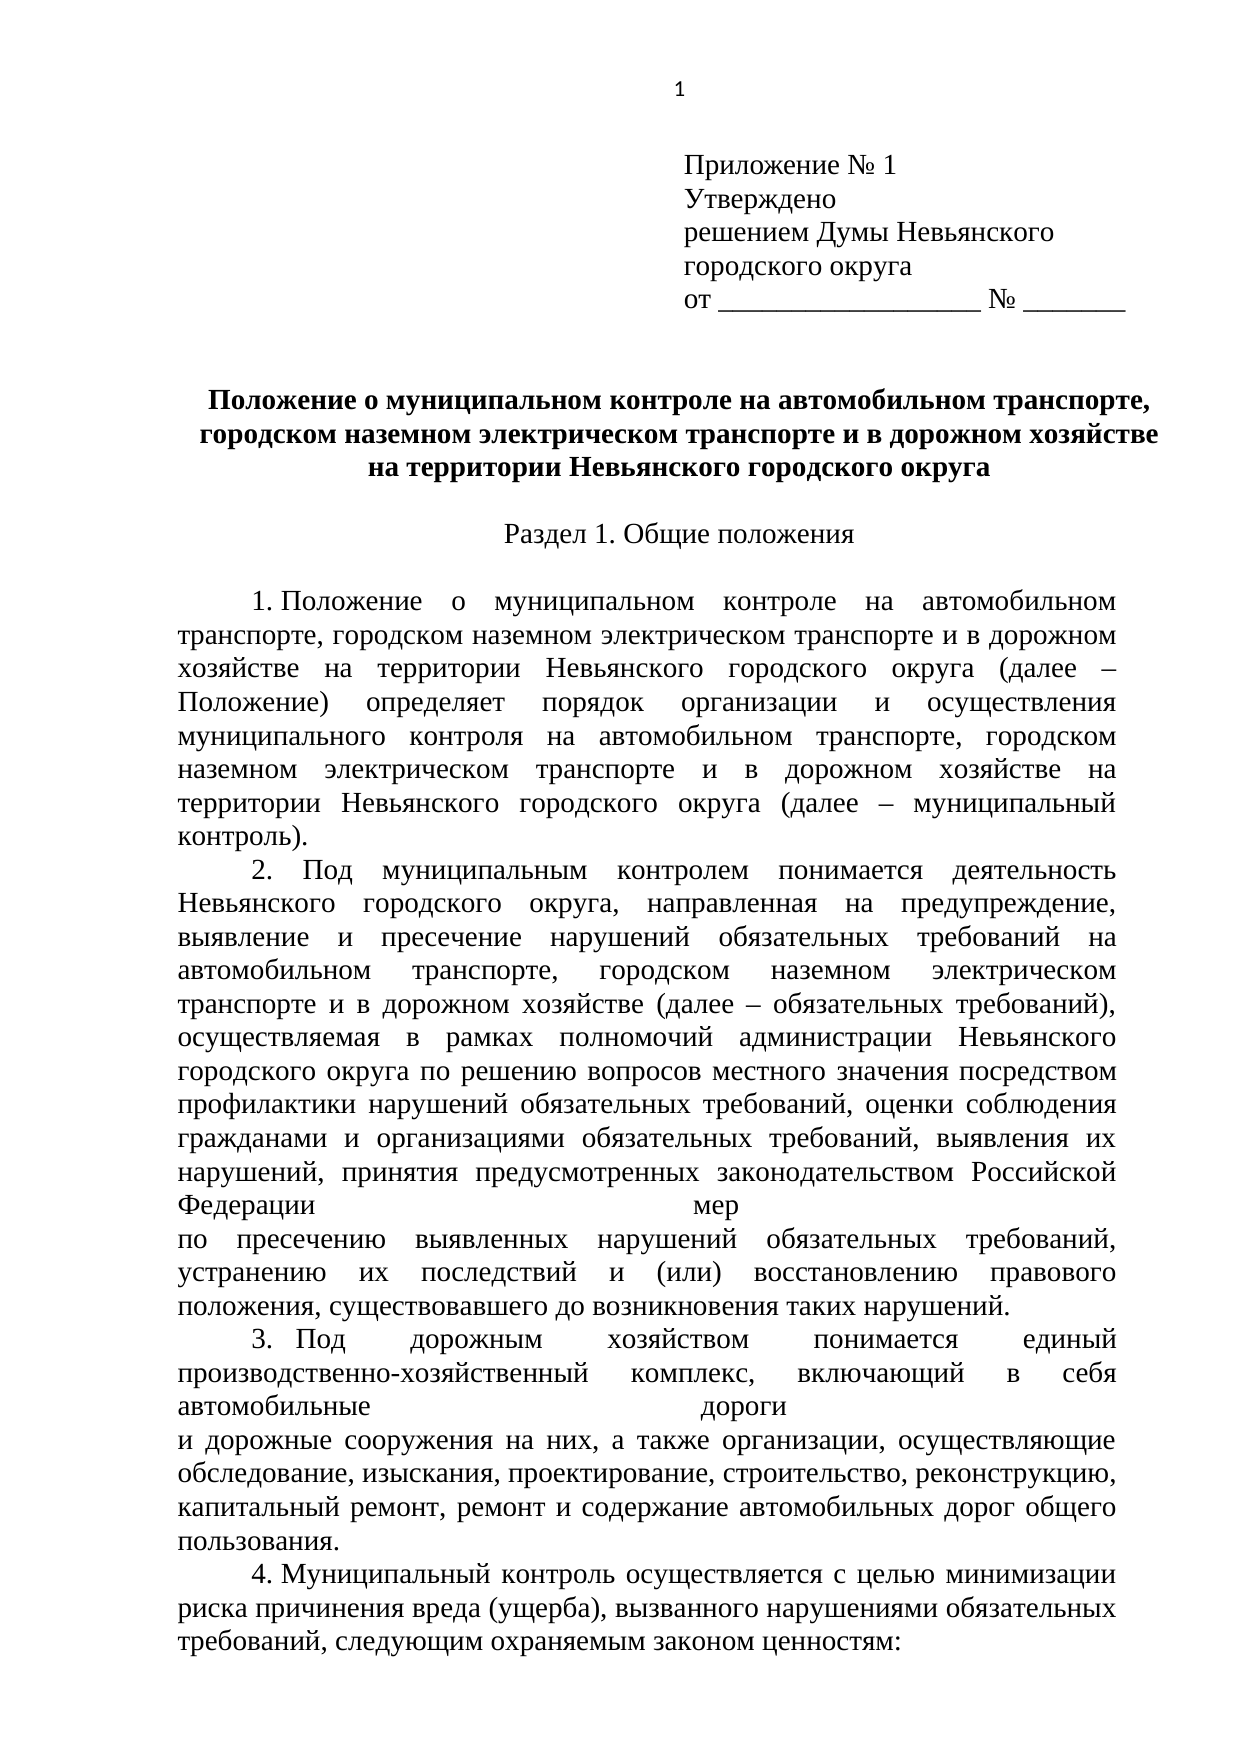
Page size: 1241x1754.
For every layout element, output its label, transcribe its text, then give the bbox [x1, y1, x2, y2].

table_header [233, 148, 672, 315]
text Раздел 1. Общие положения [177, 516, 1181, 550]
table_header Приложение № 1 Утверждено решением Думы Невьянского городского округа от __________________ № _______ [672, 148, 1186, 315]
text на территории Невьянского городского округа [177, 449, 1181, 483]
text Положение о муниципальном контроле на автомобильном транспорте, [177, 382, 1181, 416]
list Положение о муниципальном контроле на автомобильном транспорте, городском наземном электрическом транспорте и в дорожном хозяйстве на территории Невьянского городского округа (далее – Положение) определяет порядок организации и осуществления муниципального контроля на автомобильном транспорте, городском наземном электрическом транспорте и в дорожном хозяйстве на территории Невьянского городского округа (далее – муниципальный контроль). [177, 583, 1117, 852]
text городском наземном электрическом транспорте и в дорожном хозяйстве [177, 416, 1181, 449]
text 2. Под муниципальным контролем понимается деятельность Невьянского городского округа, направленная на предупреждение, выявление и пресечение нарушений обязательных требований на автомобильном транспорте, городском наземном электрическом транспорте и в дорожном хозяйстве (далее – обязательных требований), осуществляемая в рамках полномочий администрации Невьянского городского округа по решению вопросов местного значения посредством профилактики нарушений обязательных требований, оценки соблюдения гражданами и организациями обязательных требований, выявления их нарушений, принятия предусмотренных законодательством Российской Федерации мер по пресечению выявленных нарушений обязательных требований, устранению их последствий и (или) восстановлению правового положения, существовавшего до возникновения таких нарушений. [177, 852, 1117, 1321]
list Под дорожным хозяйством понимается единый производственно-хозяйственный комплекс, включающий в себя автомобильные дороги и дорожные сооружения на них, а также организации, осуществляющие обследование, изыскания, проектирование, строительство, реконструкцию, капитальный ремонт, ремонт и содержание автомобильных дорог общего пользования. [177, 1321, 1117, 1556]
list Муниципальный контроль осуществляется с целью минимизации риска причинения вреда (ущерба), вызванного нарушениями обязательных требований, следующим охраняемым законом ценностям: [177, 1556, 1117, 1657]
